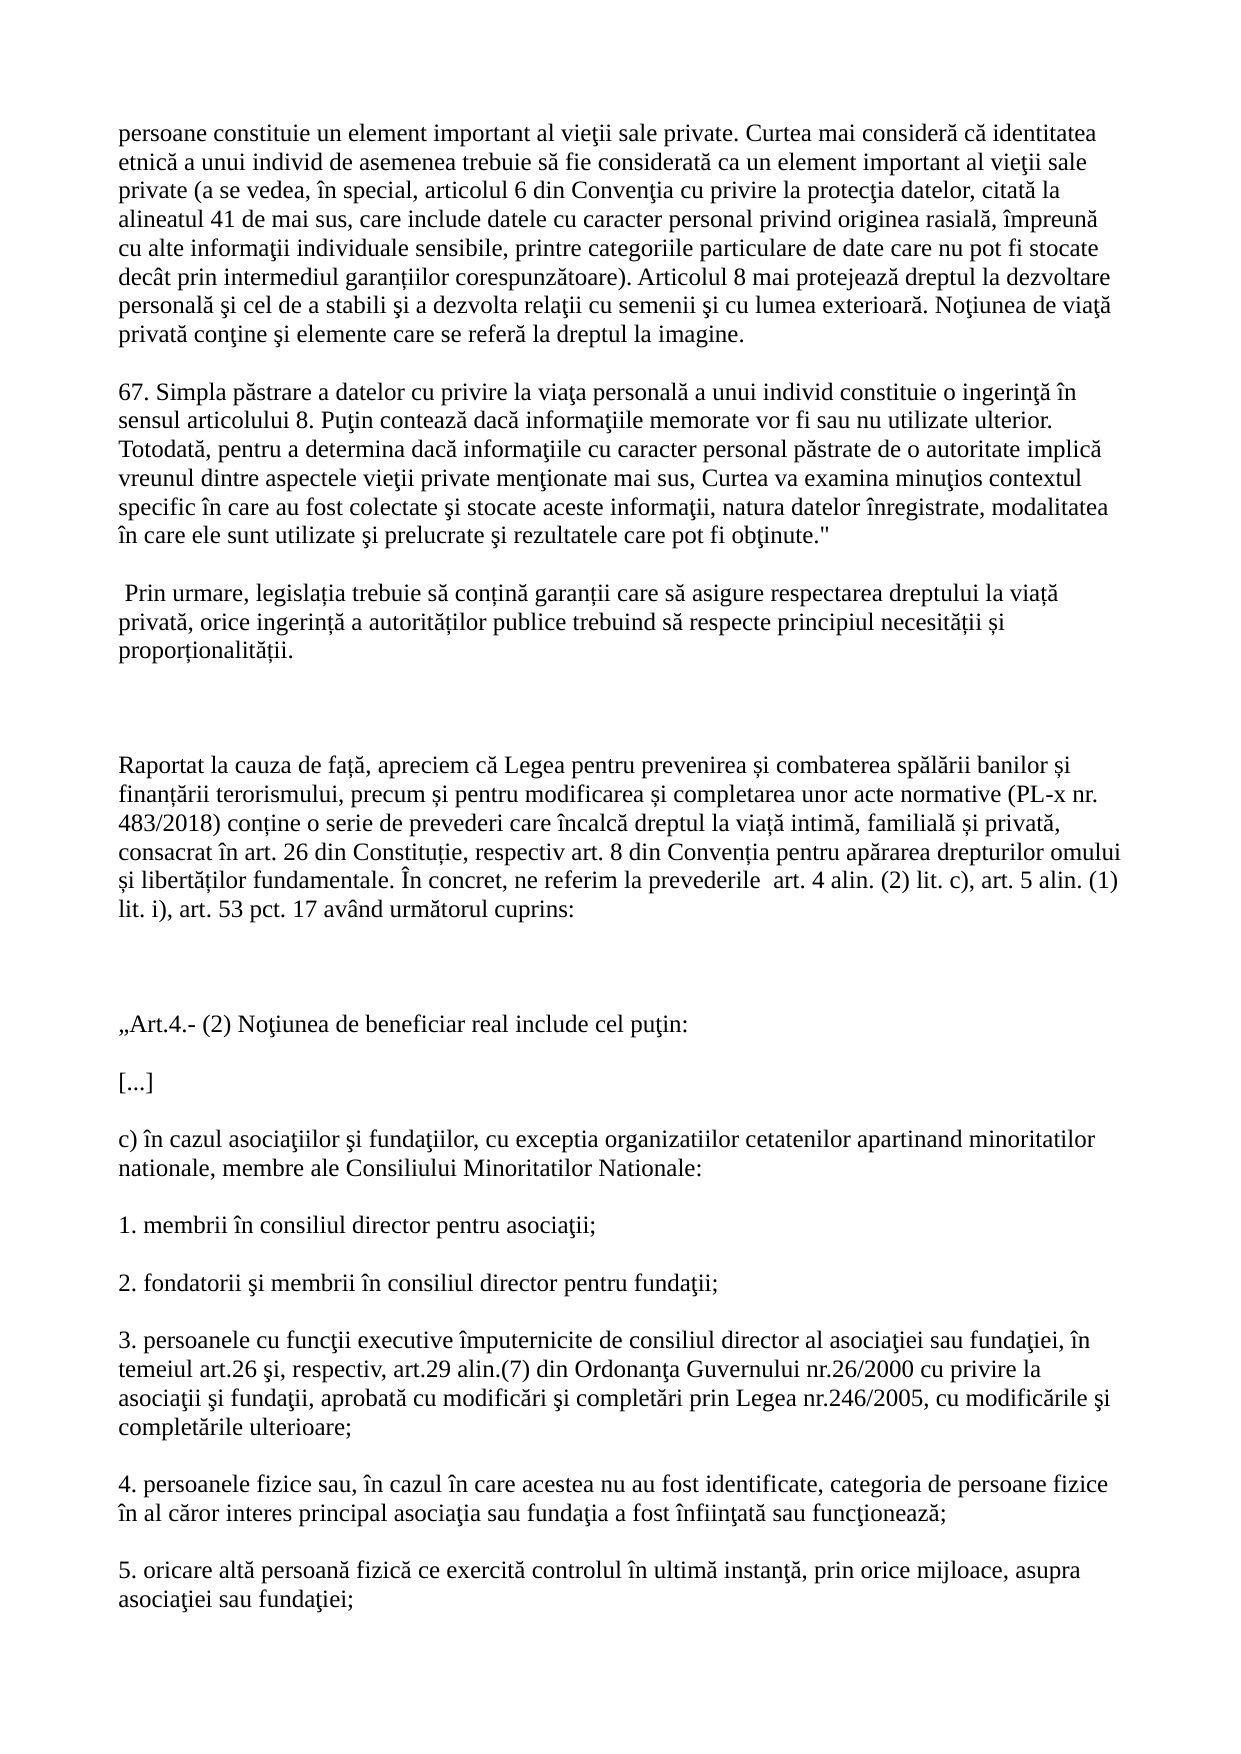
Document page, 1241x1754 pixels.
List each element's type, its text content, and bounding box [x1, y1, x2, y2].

text „Art.4.- (2) Noţiunea de beneficiar real include cel puţin: [118, 1009, 1122, 1038]
text 4. persoanele fizice sau, în cazul în care acestea nu au fost identificate, categoria de persoane fizice în al căror interes principal asociaţia sau fundaţia a fost înfiinţată sau funcţionează; [118, 1469, 1122, 1527]
text Raportat la cauza de față, apreciem că Legea pentru prevenirea și combaterea spălării banilor și finanțării terorismului, precum și pentru modificarea și completarea unor acte normative (PL-x nr. 483/2018) conține o serie de prevederi care încalcă dreptul la viață intimă, familială și privată, consacrat în art. 26 din Constituție, respectiv art. 8 din Convenția pentru apărarea drepturilor omului și libertăților fundamentale. În concret, ne referim la prevederile art. 4 alin. (2) lit. c), art. 5 alin. (1) lit. i), art. 53 pct. 17 având următorul cuprins: [118, 751, 1122, 923]
text 2. fondatorii şi membrii în consiliul director pentru fundaţii; [118, 1268, 1122, 1297]
text [...] [118, 1067, 1122, 1096]
text 1. membrii în consiliul director pentru asociaţii; [118, 1211, 1122, 1239]
text persoane constituie un element important al vieţii sale private. Curtea mai consideră că identitatea etnică a unui individ de asemenea trebuie să fie considerată ca un element important al vieţii sale private (a se vedea, în special, articolul 6 din Convenţia cu privire la protecţia datelor, citată la alineatul 41 de mai sus, care include datele cu caracter personal privind originea rasială, împreună cu alte informaţii individuale sensibile, printre categoriile particulare de date care nu pot fi stocate decât prin intermediul garanțiilor corespunzătoare). Articolul 8 mai protejează dreptul la dezvoltare personală şi cel de a stabili şi a dezvolta relaţii cu semenii şi cu lumea exterioară. Noţiunea de viaţă privată conţine şi elemente care se referă la dreptul la imagine. [118, 118, 1122, 348]
text 5. oricare altă persoană fizică ce exercită controlul în ultimă instanţă, prin orice mijloace, asupra asociaţiei sau fundaţiei; [118, 1556, 1122, 1613]
text 67. Simpla păstrare a datelor cu privire la viaţa personală a unui individ constituie o ingerinţă în sensul articolului 8. Puţin contează dacă informaţiile memorate vor fi sau nu utilizate ulterior. Totodată, pentru a determina dacă informaţiile cu caracter personal păstrate de o autoritate implică vreunul dintre aspectele vieţii private menţionate mai sus, Curtea va examina minuţios contextul specific în care au fost colectate şi stocate aceste informaţii, natura datelor înregistrate, modalitatea în care ele sunt utilizate şi prelucrate şi rezultatele care pot fi obţinute." [118, 377, 1122, 549]
text Prin urmare, legislația trebuie să conțină garanții care să asigure respectarea dreptului la viață privată, orice ingerință a autorităților publice trebuind să respecte principiul necesității și proporționalității. [118, 578, 1122, 664]
text 3. persoanele cu funcţii executive împuternicite de consiliul director al asociaţiei sau fundaţiei, în temeiul art.26 şi, respectiv, art.29 alin.(7) din Ordonanţa Guvernului nr.26/2000 cu privire la asociaţii şi fundaţii, aprobată cu modificări şi completări prin Legea nr.246/2005, cu modificările şi completările ulterioare; [118, 1326, 1122, 1441]
text c) în cazul asociaţiilor şi fundaţiilor, cu exceptia organizatiilor cetatenilor apartinand minoritatilor nationale, membre ale Consiliului Minoritatilor Nationale: [118, 1124, 1122, 1182]
